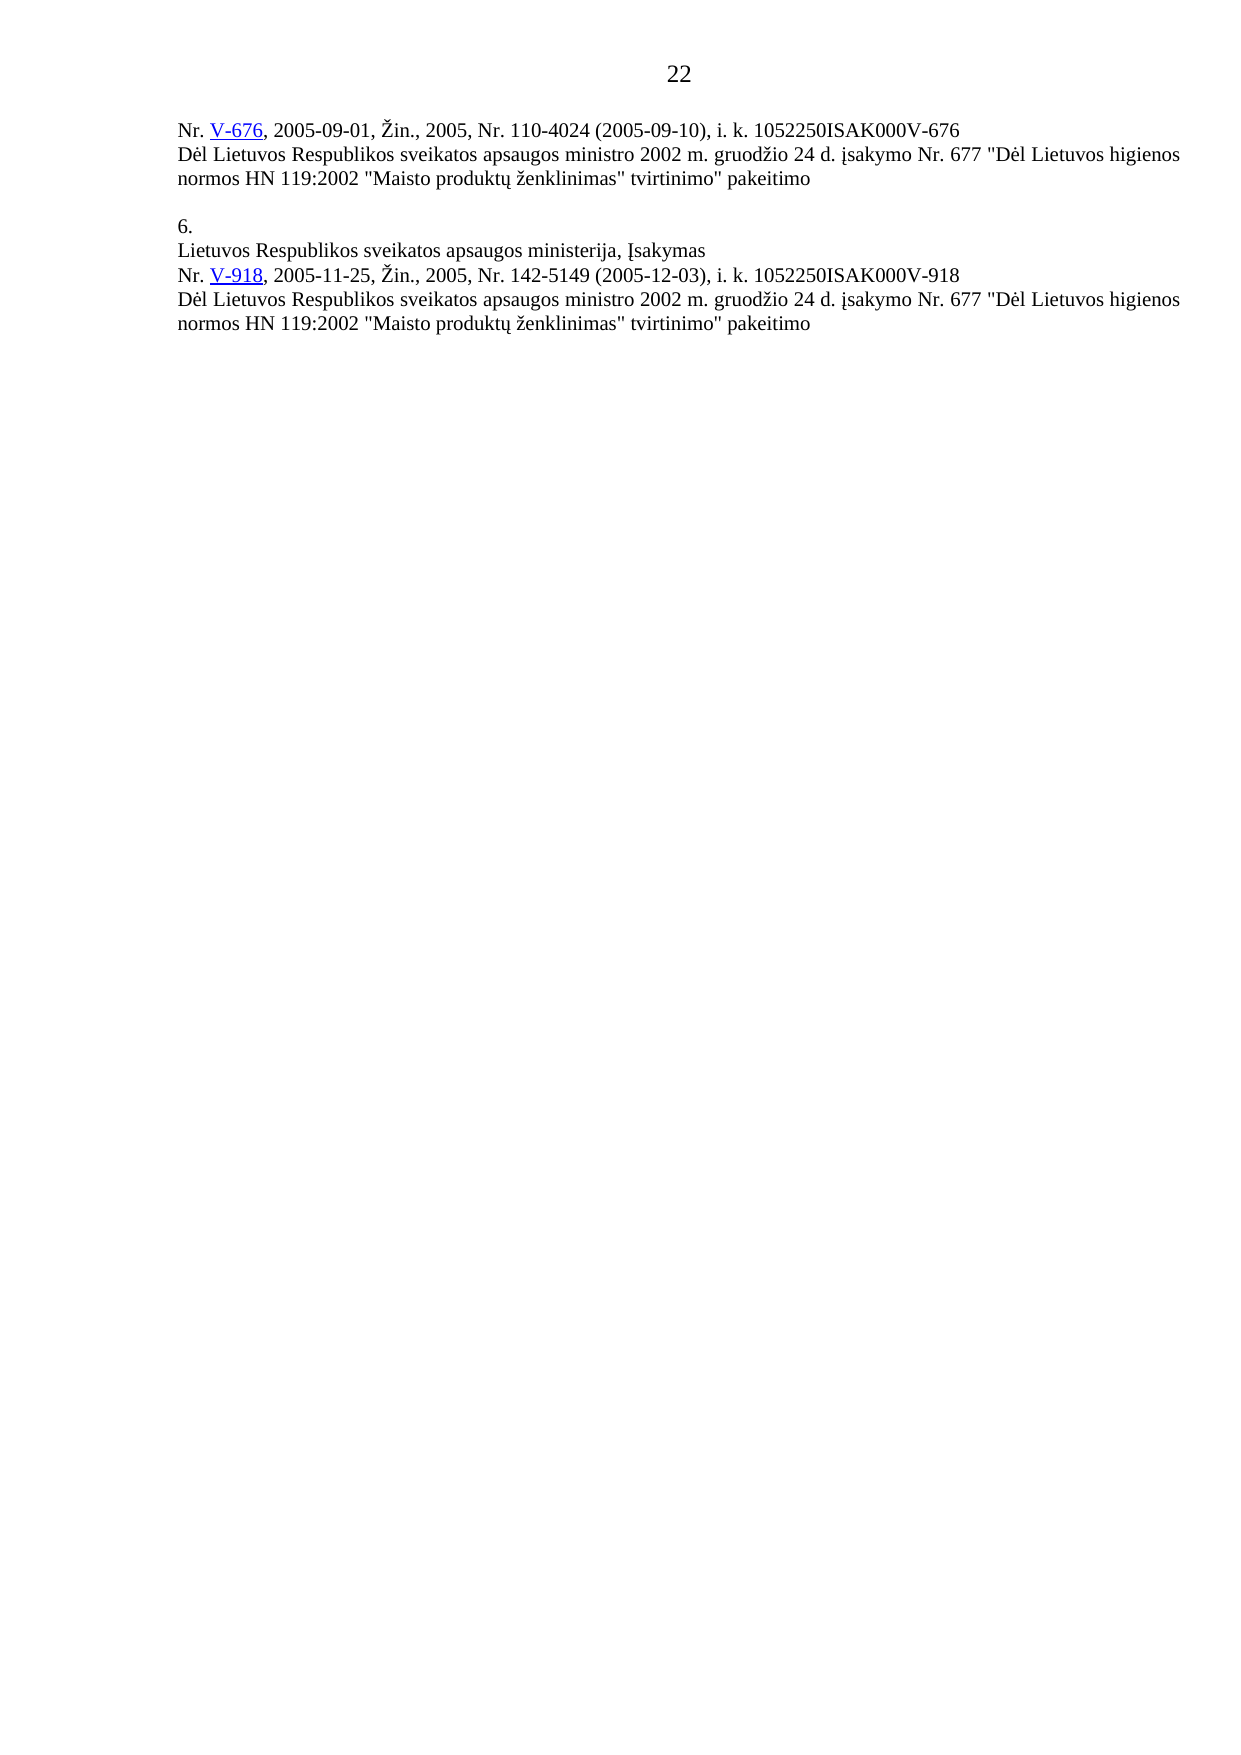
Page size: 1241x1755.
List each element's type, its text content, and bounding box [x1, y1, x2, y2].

text Dėl Lietuvos Respublikos sveikatos apsaugos ministro 2002 m. gruodžio 24 d. įsakymo Nr. 677 "Dėl Lietuvos higienos normos HN 119:2002 "Maisto produktų ženklinimas" tvirtinimo" pakeitimo [177, 287, 1181, 335]
text 6. [177, 214, 1181, 238]
text Nr. V-918, 2005-11-25, Žin., 2005, Nr. 142-5149 (2005-12-03), i. k. 1052250ISAK000V-918 [177, 262, 1181, 287]
text Dėl Lietuvos Respublikos sveikatos apsaugos ministro 2002 m. gruodžio 24 d. įsakymo Nr. 677 "Dėl Lietuvos higienos normos HN 119:2002 "Maisto produktų ženklinimas" tvirtinimo" pakeitimo [177, 142, 1181, 190]
text Lietuvos Respublikos sveikatos apsaugos ministerija, Įsakymas [177, 238, 1181, 262]
text Nr. V-676, 2005-09-01, Žin., 2005, Nr. 110-4024 (2005-09-10), i. k. 1052250ISAK000V-676 [177, 118, 1181, 142]
